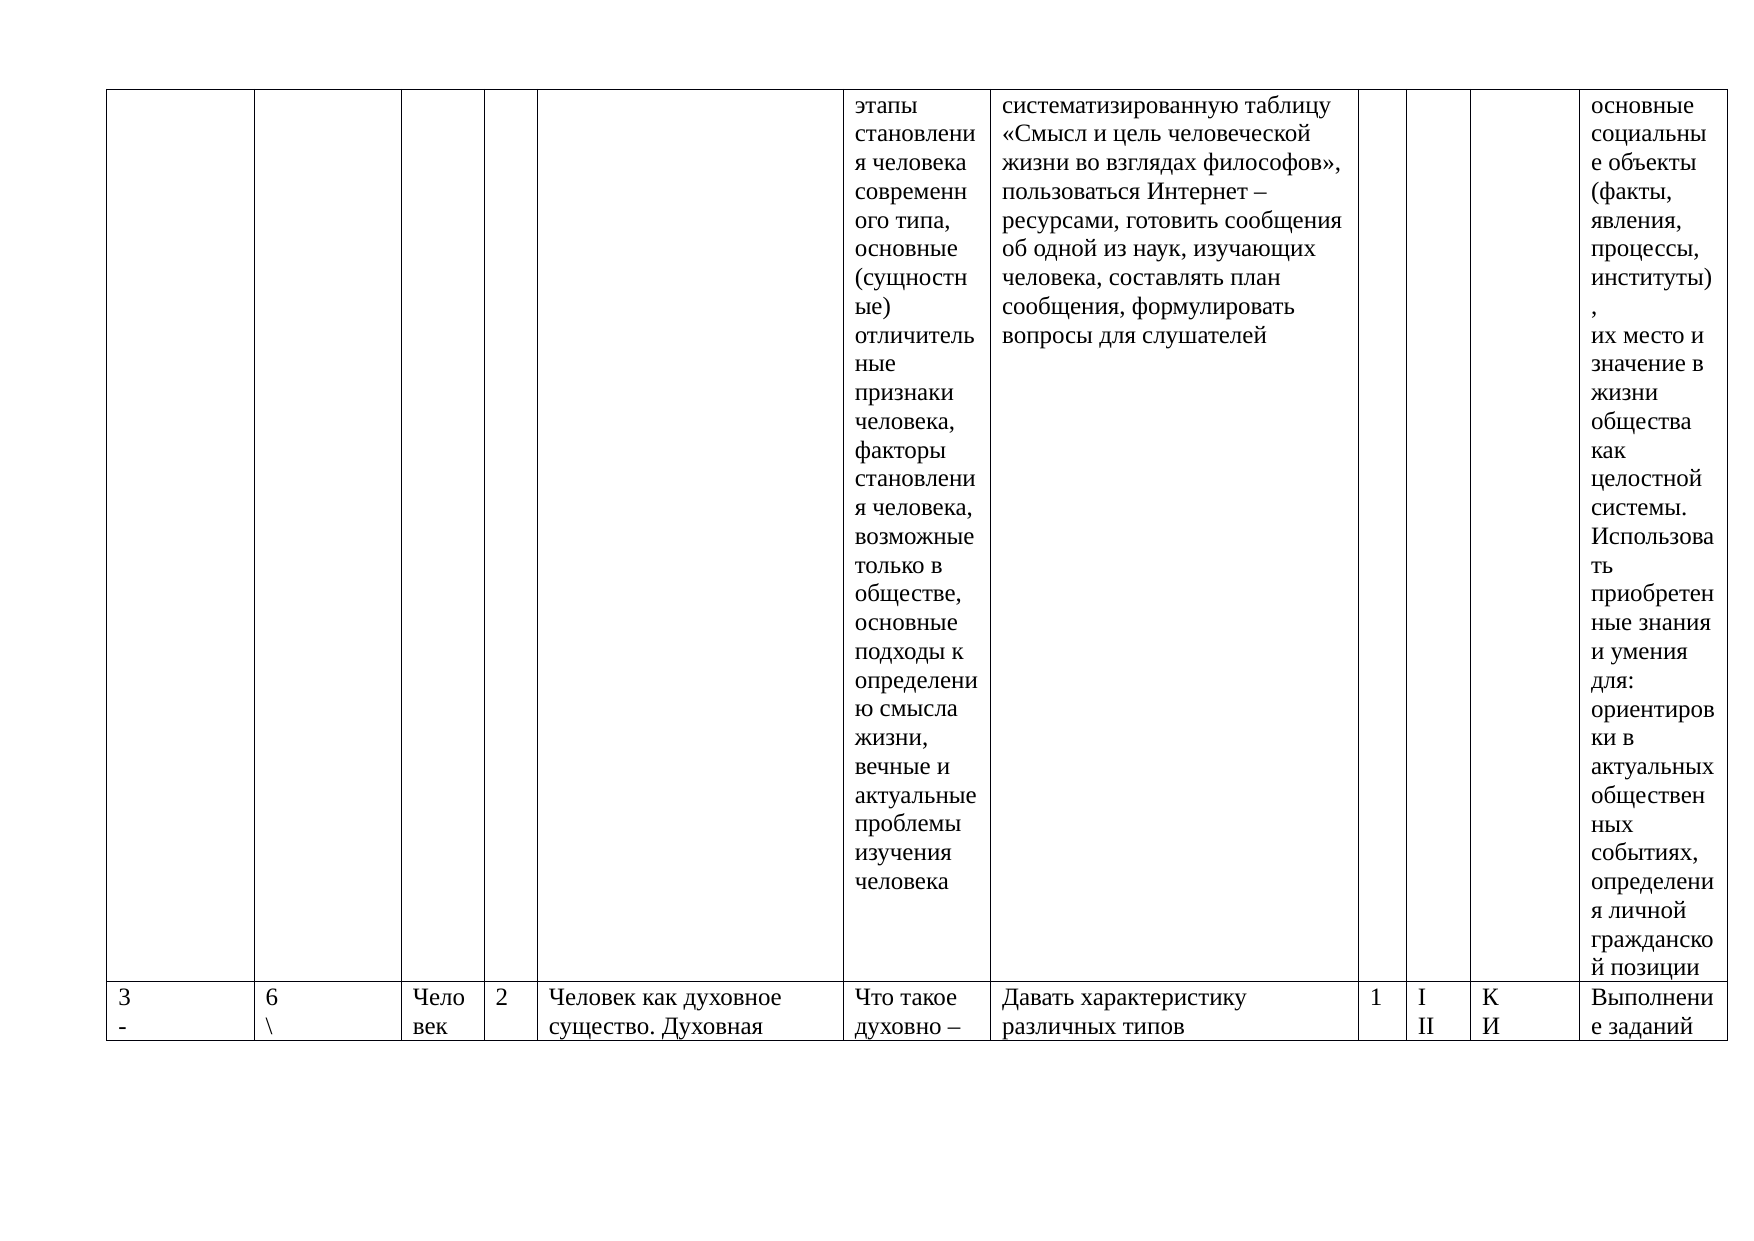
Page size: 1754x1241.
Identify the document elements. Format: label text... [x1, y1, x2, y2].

table_cell 6 \ [255, 982, 401, 1040]
table_cell Человек как духовное существо. Духовная [538, 982, 843, 1040]
table_cell [485, 90, 537, 981]
table_cell [107, 90, 254, 981]
table_cell систематизированную таблицу «Смысл и цель человеческой жизни во взглядах философов», пользоваться Интернет – ресурсами, готовить сообщения об одной из наук, изучающих человека, составлять план сообщения, формулировать вопросы для слушателей [991, 90, 1358, 981]
table_cell этапы становления человека современного типа, основные (сущностные) отличительные признаки человека, факторы становления человека, возможные только в обществе, основные подходы к определению смысла жизни, вечные и актуальные проблемы изучения человека [844, 90, 990, 981]
table_cell К И [1471, 982, 1579, 1040]
table_cell [1471, 90, 1579, 981]
table_cell [402, 90, 484, 981]
table_cell основные социальные объекты (факты, явления, процессы, институты), их место и значение в жизни общества как целостной системы. Использовать приобретенные знания и умения для: ориентировки в актуальных общественных событиях, определения личной гражданской позиции [1580, 90, 1727, 981]
table_cell I II [1407, 982, 1470, 1040]
table_cell Человек [402, 982, 484, 1040]
table_cell Выполнение заданий [1580, 982, 1727, 1040]
table_cell 2 [485, 982, 537, 1040]
table_cell [538, 90, 843, 981]
table_cell Что такое духовно – [844, 982, 990, 1040]
table_cell 1 [1359, 982, 1406, 1040]
table_cell [1359, 90, 1406, 981]
table_cell 3 [107, 982, 254, 1040]
table_cell [1407, 90, 1470, 981]
table_cell Давать характеристику различных типов [991, 982, 1358, 1040]
table_cell [255, 90, 401, 981]
